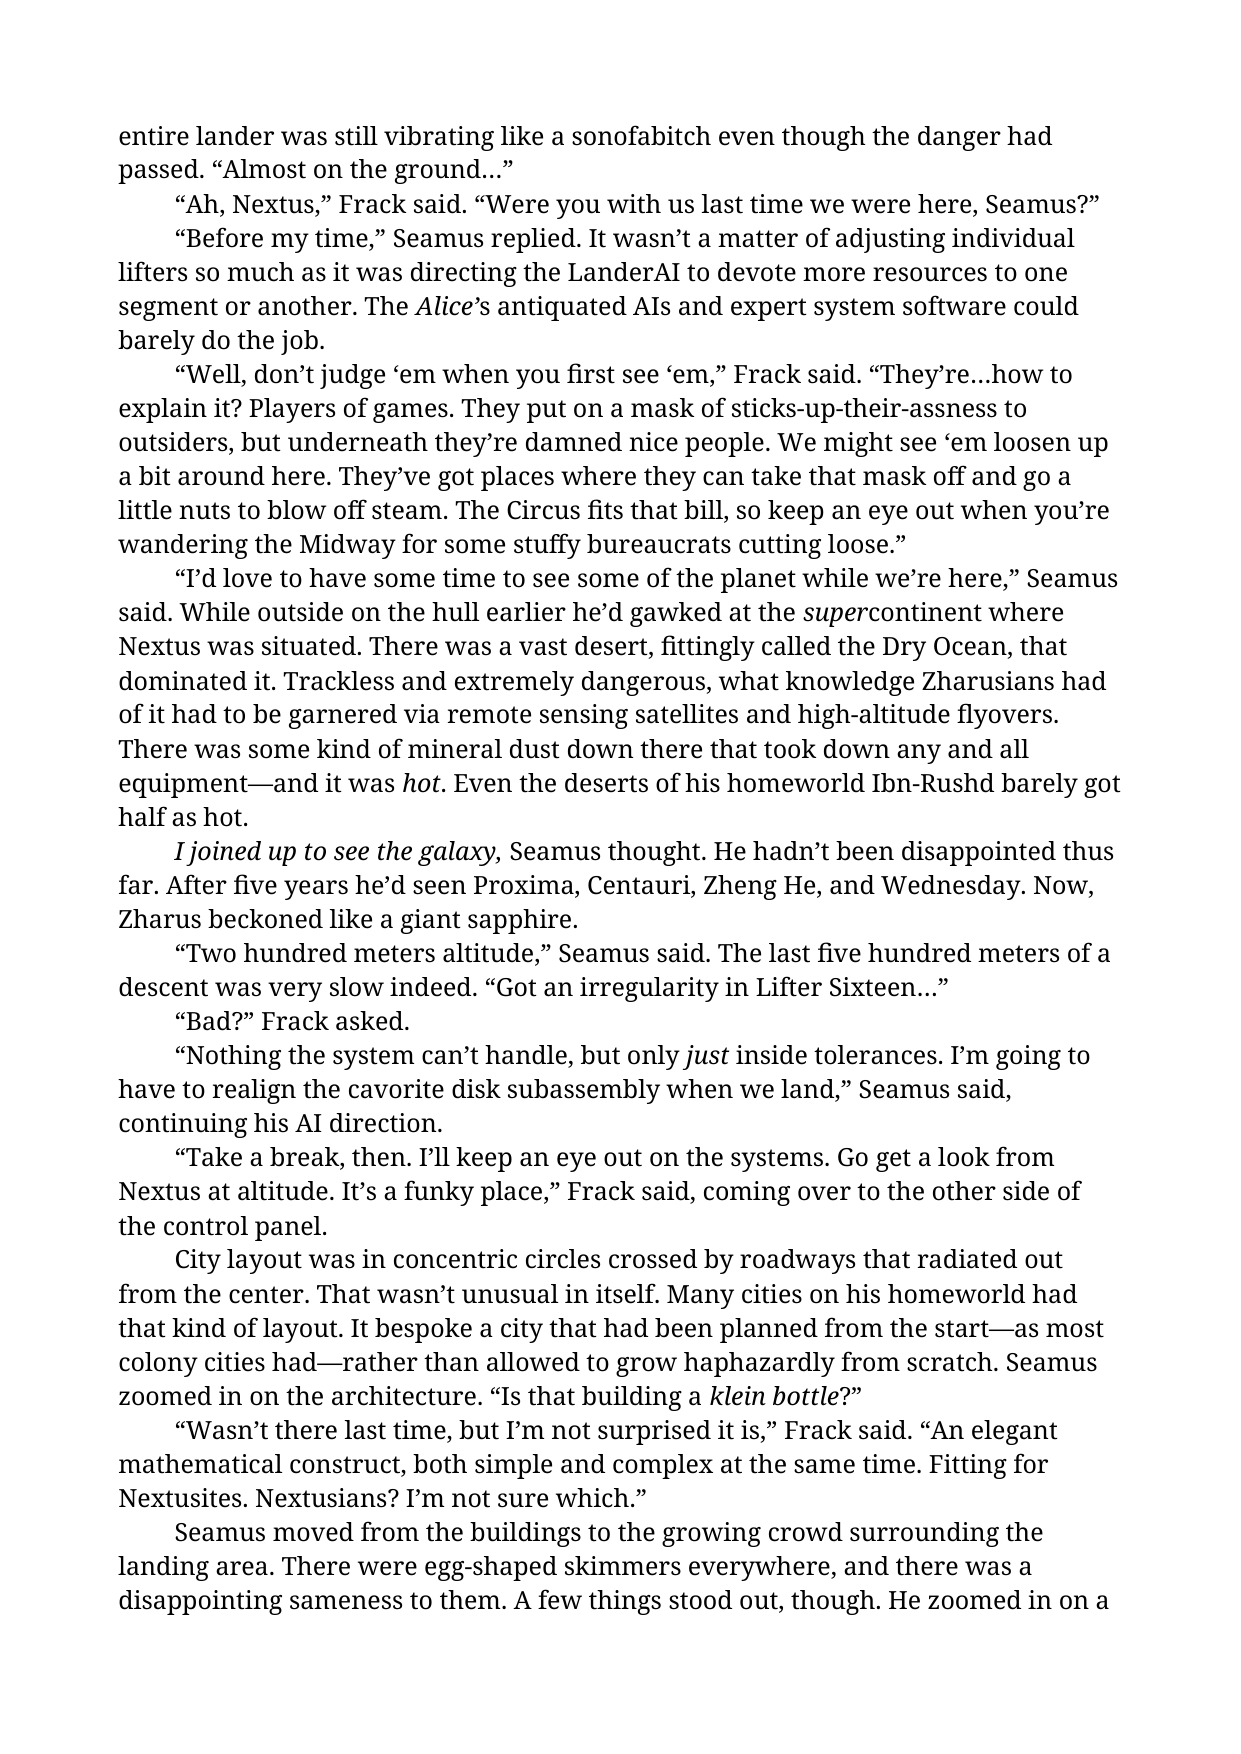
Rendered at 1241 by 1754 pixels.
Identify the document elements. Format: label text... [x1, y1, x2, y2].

text “Nothing the system can’t handle, but only just inside tolerances. I’m going to have to realign the cavorite disk subassembly when we land,” Seamus said, continuing his AI direction. [118, 1038, 1122, 1140]
text “Before my time,” Seamus replied. It wasn’t a matter of adjusting individual lifters so much as it was directing the LanderAI to devote more resources to one segment or another. The Alice’s antiquated AIs and expert system software could barely do the job. [118, 220, 1122, 357]
text “Take a break, then. I’ll keep an eye out on the systems. Go get a look from Nextus at altitude. It’s a funky place,” Frack said, coming over to the other side of the control panel. [118, 1140, 1122, 1242]
text entire lander was still vibrating like a sonofabitch even though the danger had passed. “Almost on the ground…” [118, 118, 1122, 186]
text “Ah, Nextus,” Frack said. “Were you with us last time we were here, Seamus?” [118, 186, 1122, 220]
text Seamus moved from the buildings to the growing crowd surrounding the landing area. There were egg-shaped skimmers everywhere, and there was a disappointing sameness to them. A few things stood out, though. He zoomed in on a [118, 1515, 1122, 1617]
text “Two hundred meters altitude,” Seamus said. The last five hundred meters of a descent was very slow indeed. “Got an irregularity in Lifter Sixteen…” [118, 936, 1122, 1004]
text “I’d love to have some time to see some of the planet while we’re here,” Seamus said. While outside on the hull earlier he’d gawked at the supercontinent where Nextus was situated. There was a vast desert, fittingly called the Dry Ocean, that dominated it. Trackless and extremely dangerous, what knowledge Zharusians had of it had to be garnered via remote sensing satellites and high-altitude flyovers. There was some kind of mineral dust down there that took down any and all equipment—and it was hot. Even the deserts of his homeworld Ibn-Rushd barely got half as hot. [118, 561, 1122, 833]
text City layout was in concentric circles crossed by roadways that radiated out from the center. That wasn’t unusual in itself. Many cities on his homeworld had that kind of layout. It bespoke a city that had been planned from the start—as most colony cities had—rather than allowed to grow haphazardly from scratch. Seamus zoomed in on the architecture. “Is that building a klein bottle?” [118, 1242, 1122, 1412]
text “Wasn’t there last time, but I’m not surprised it is,” Frack said. “An elegant mathematical construct, both simple and complex at the same time. Fitting for Nextusites. Nextusians? I’m not sure which.” [118, 1412, 1122, 1515]
text “Well, don’t judge ‘em when you first see ‘em,” Frack said. “They’re…how to explain it? Players of games. They put on a mask of sticks-up-their-assness to outsiders, but underneath they’re damned nice people. We might see ‘em loosen up a bit around here. They’ve got places where they can take that mask off and go a little nuts to blow off steam. The Circus fits that bill, so keep an eye out when you’re wandering the Midway for some stuffy bureaucrats cutting loose.” [118, 357, 1122, 561]
text “Bad?” Frack asked. [118, 1004, 1122, 1038]
text I joined up to see the galaxy, Seamus thought. He hadn’t been disappointed thus far. After five years he’d seen Proxima, Centauri, Zheng He, and Wednesday. Now, Zharus beckoned like a giant sapphire. [118, 833, 1122, 936]
